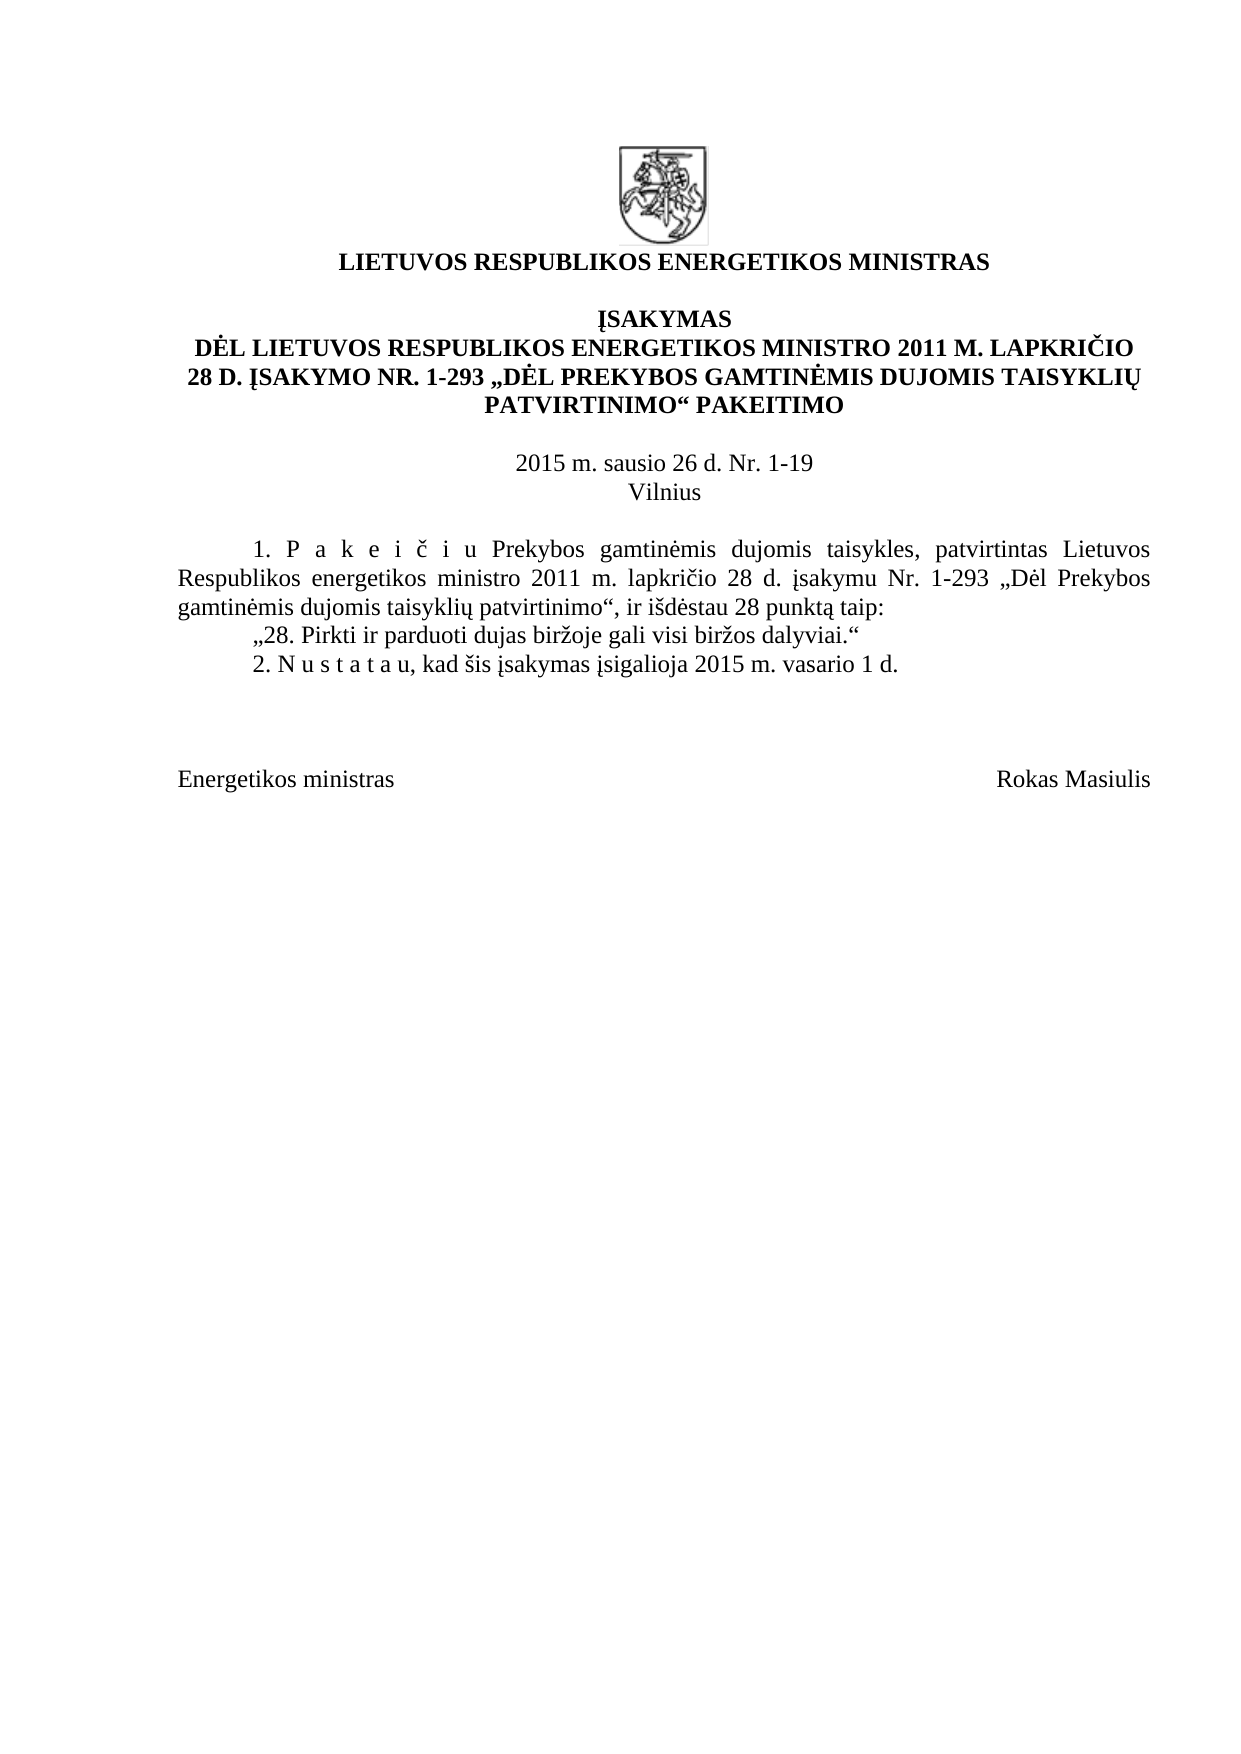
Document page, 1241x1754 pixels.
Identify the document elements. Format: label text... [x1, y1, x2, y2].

text Energetikos ministras Rokas Masiulis [177, 764, 1152, 793]
text 2015 m. sausio 26 d. Nr. 1-19 [177, 448, 1152, 477]
text DĖL lietuvos respublikos energetikos ministro 2011 M. LAPKRIČIO 28 D. ĮSAKYMO NR. 1-293 „DĖL PREKYBOS GAMTINĖMIS DUJOMIS TAISYKLIŲ PATVIRTINIMO“ PAKEITIMO [177, 333, 1152, 419]
text 2. N u s t a t a u, kad šis įsakymas įsigalioja 2015 m. vasario 1 d. [177, 649, 1152, 678]
text Vilnius [177, 477, 1152, 506]
text įsakymas [177, 304, 1152, 333]
text „28. Pirkti ir parduoti dujas biržoje gali visi biržos dalyviai.“ [177, 621, 1152, 649]
text 1. P a k e i č i u Prekybos gamtinėmis dujomis taisykles, patvirtintas Lietuvos Respublikos energetikos ministro 2011 m. lapkričio 28 d. įsakymu Nr. 1-293 „Dėl Prekybos gamtinėmis dujomis taisyklių patvirtinimo“, ir išdėstau 28 punktą taip: [177, 534, 1152, 621]
text LIETUVOS RESPUBLIKOS ENERGETIKOS MINISTRAS [177, 247, 1152, 276]
